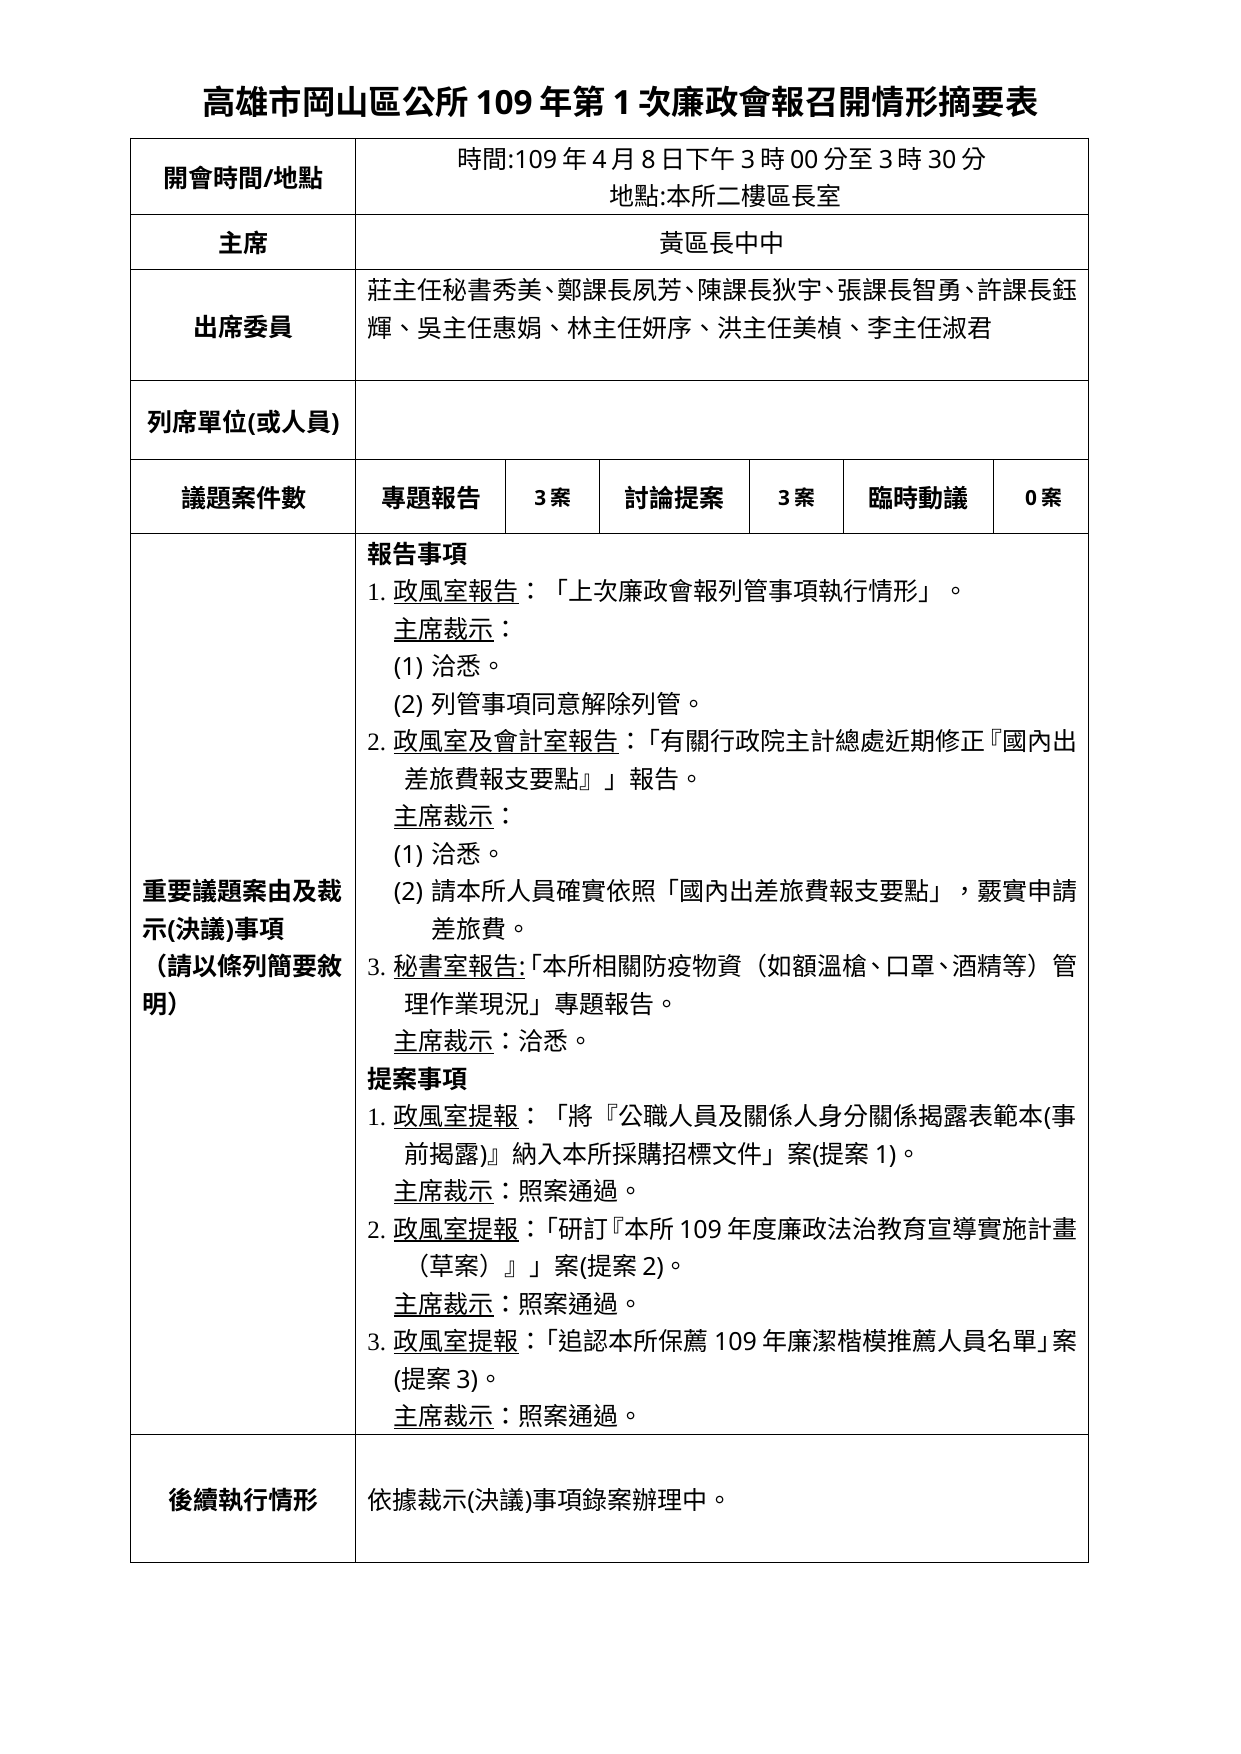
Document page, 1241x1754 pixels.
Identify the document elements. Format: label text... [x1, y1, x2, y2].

table_cell [356, 381, 1088, 459]
table_cell 依據裁示(決議)事項錄案辦理中。 [356, 1435, 1088, 1562]
table_cell 臨時動議 [844, 460, 993, 532]
table_cell 專題報告 [356, 460, 505, 532]
table_cell 列席單位(或人員) [131, 381, 355, 459]
table_cell 莊主任秘書秀美、鄭課長夙芳、陳課長狄宇、張課長智勇、許課長鈺輝、吳主任惠娟、林主任妍序、洪主任美楨、李主任淑君 [356, 270, 1088, 380]
table_cell 出席委員 [131, 270, 355, 380]
table_cell 黃區長中中 [356, 215, 1088, 269]
table_cell 3案 [506, 460, 599, 532]
table_cell 0案 [994, 460, 1088, 532]
table_cell 報告事項 政風室報告：「上次廉政會報列管事項執行情形」。 主席裁示： 洽悉。 列管事項同意解除列管。 政風室及會計室報告：「有關行政院主計總處近期修正『國內出差旅費報支要點』」報告。 主席裁示： 洽悉。 請本所人員確實依照「國內出差旅費報支要點」，覈實申請差旅費。 秘書室報告:「本所相關防疫物資（如額溫槍、口罩、酒精等）管理作業現況」專題報告。 主席裁示：洽悉。 提案事項 政風室提報：「將『公職人員及關係人身分關係揭露表範本(事前揭露)』納入本所採購招標文件」案(提案1)。 主席裁示：照案通過。 政風室提報：「研訂『本所109年度廉政法治教育宣導實施計畫（草案）』」案(提案2)。 主席裁示：照案通過。 政風室提報：「追認本所保薦109年廉潔楷模推薦人員名單」案(提案3)。 主席裁示：照案通過。 [356, 534, 1088, 1433]
table_cell 議題案件數 [131, 460, 355, 532]
table_header 時間:109年4月8日下午3時00分至3時30分 地點:本所二樓區長室 [356, 139, 1088, 214]
table_cell 重要議題案由及裁示(決議)事項 （請以條列簡要敘明） [131, 534, 355, 1433]
text 高雄市岡山區公所109年第1次廉政會報召開情形摘要表 [187, 63, 1053, 138]
table_cell 主席 [131, 215, 355, 269]
table_header 開會時間/地點 [131, 139, 355, 214]
table_cell 後續執行情形 [131, 1435, 355, 1562]
table_cell 討論提案 [600, 460, 749, 532]
table_cell 3案 [750, 460, 843, 532]
